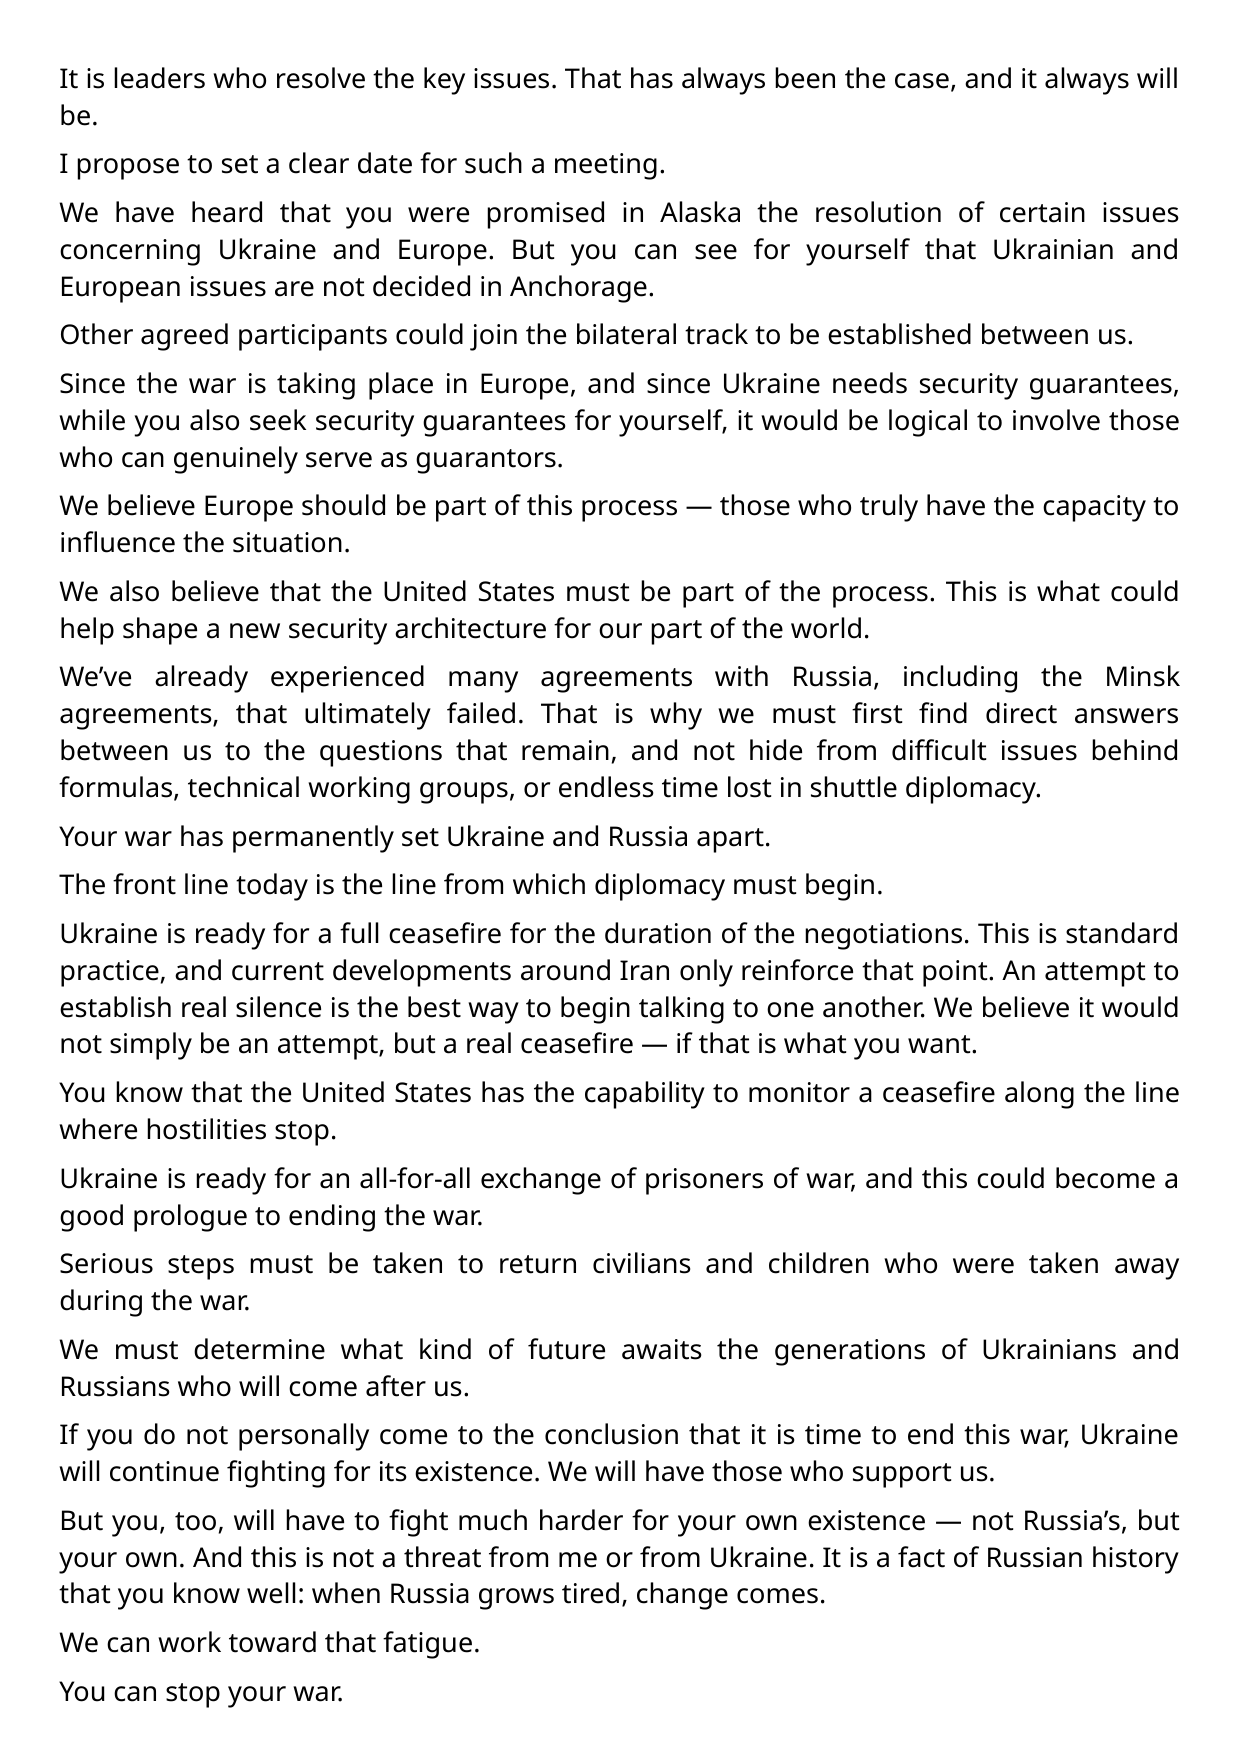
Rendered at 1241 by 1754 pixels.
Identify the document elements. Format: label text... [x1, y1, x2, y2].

text You know that the United States has the capability to monitor a ceasefire along the line where hostilities stop. [59, 1073, 1181, 1147]
text Serious steps must be taken to return civilians and children who were taken away during the war. [59, 1244, 1181, 1318]
text Other agreed participants could join the bilateral track to be established between us. [59, 316, 1181, 352]
text We believe Europe should be part of this process — those who truly have the capacity to influence the situation. [59, 487, 1181, 560]
text I propose to set a clear date for such a meeting. [59, 144, 1181, 181]
text Since the war is taking place in Europe, and since Ukraine needs security guarantees, while you also seek security guarantees for yourself, it would be logical to involve those who can genuinely serve as guarantors. [59, 364, 1181, 475]
text Ukraine is ready for a full ceasefire for the duration of the negotiations. This is standard practice, and current developments around Iran only reinforce that point. An attempt to establish real silence is the best way to begin talking to one another. We believe it would not simply be an attempt, but a real ceasefire — if that is what you want. [59, 914, 1181, 1062]
text The front line today is the line from which diplomacy must begin. [59, 866, 1181, 902]
text But you, too, will have to fight much harder for your own existence — not Russia’s, but your own. And this is not a threat from me or from Ukraine. It is a fact of Russian history that you know well: when Russia grows tired, change comes. [59, 1501, 1181, 1612]
text We can work toward that fatigue. [59, 1623, 1181, 1660]
text Your war has permanently set Ukraine and Russia apart. [59, 817, 1181, 854]
text We have heard that you were promised in Alaska the resolution of certain issues concerning Ukraine and Europe. But you can see for yourself that Ukrainian and European issues are not decided in Anchorage. [59, 193, 1181, 304]
text You can stop your war. [59, 1672, 1181, 1709]
text We also believe that the United States must be part of the process. This is what could help shape a new security architecture for our part of the world. [59, 572, 1181, 646]
text We must determine what kind of future awaits the generations of Ukrainians and Russians who will come after us. [59, 1330, 1181, 1404]
text It is leaders who resolve the key issues. That has always been the case, and it always will be. [59, 59, 1181, 133]
text We’ve already experienced many agreements with Russia, including the Minsk agreements, that ultimately failed. That is why we must first find direct answers between us to the questions that remain, and not hide from difficult issues behind formulas, technical working groups, or endless time lost in shuttle diplomacy. [59, 658, 1181, 805]
text Ukraine is ready for an all-for-all exchange of prisoners of war, and this could become a good prologue to ending the war. [59, 1159, 1181, 1233]
text If you do not personally come to the conclusion that it is time to end this war, Ukraine will continue fighting for its existence. We will have those who support us. [59, 1416, 1181, 1489]
